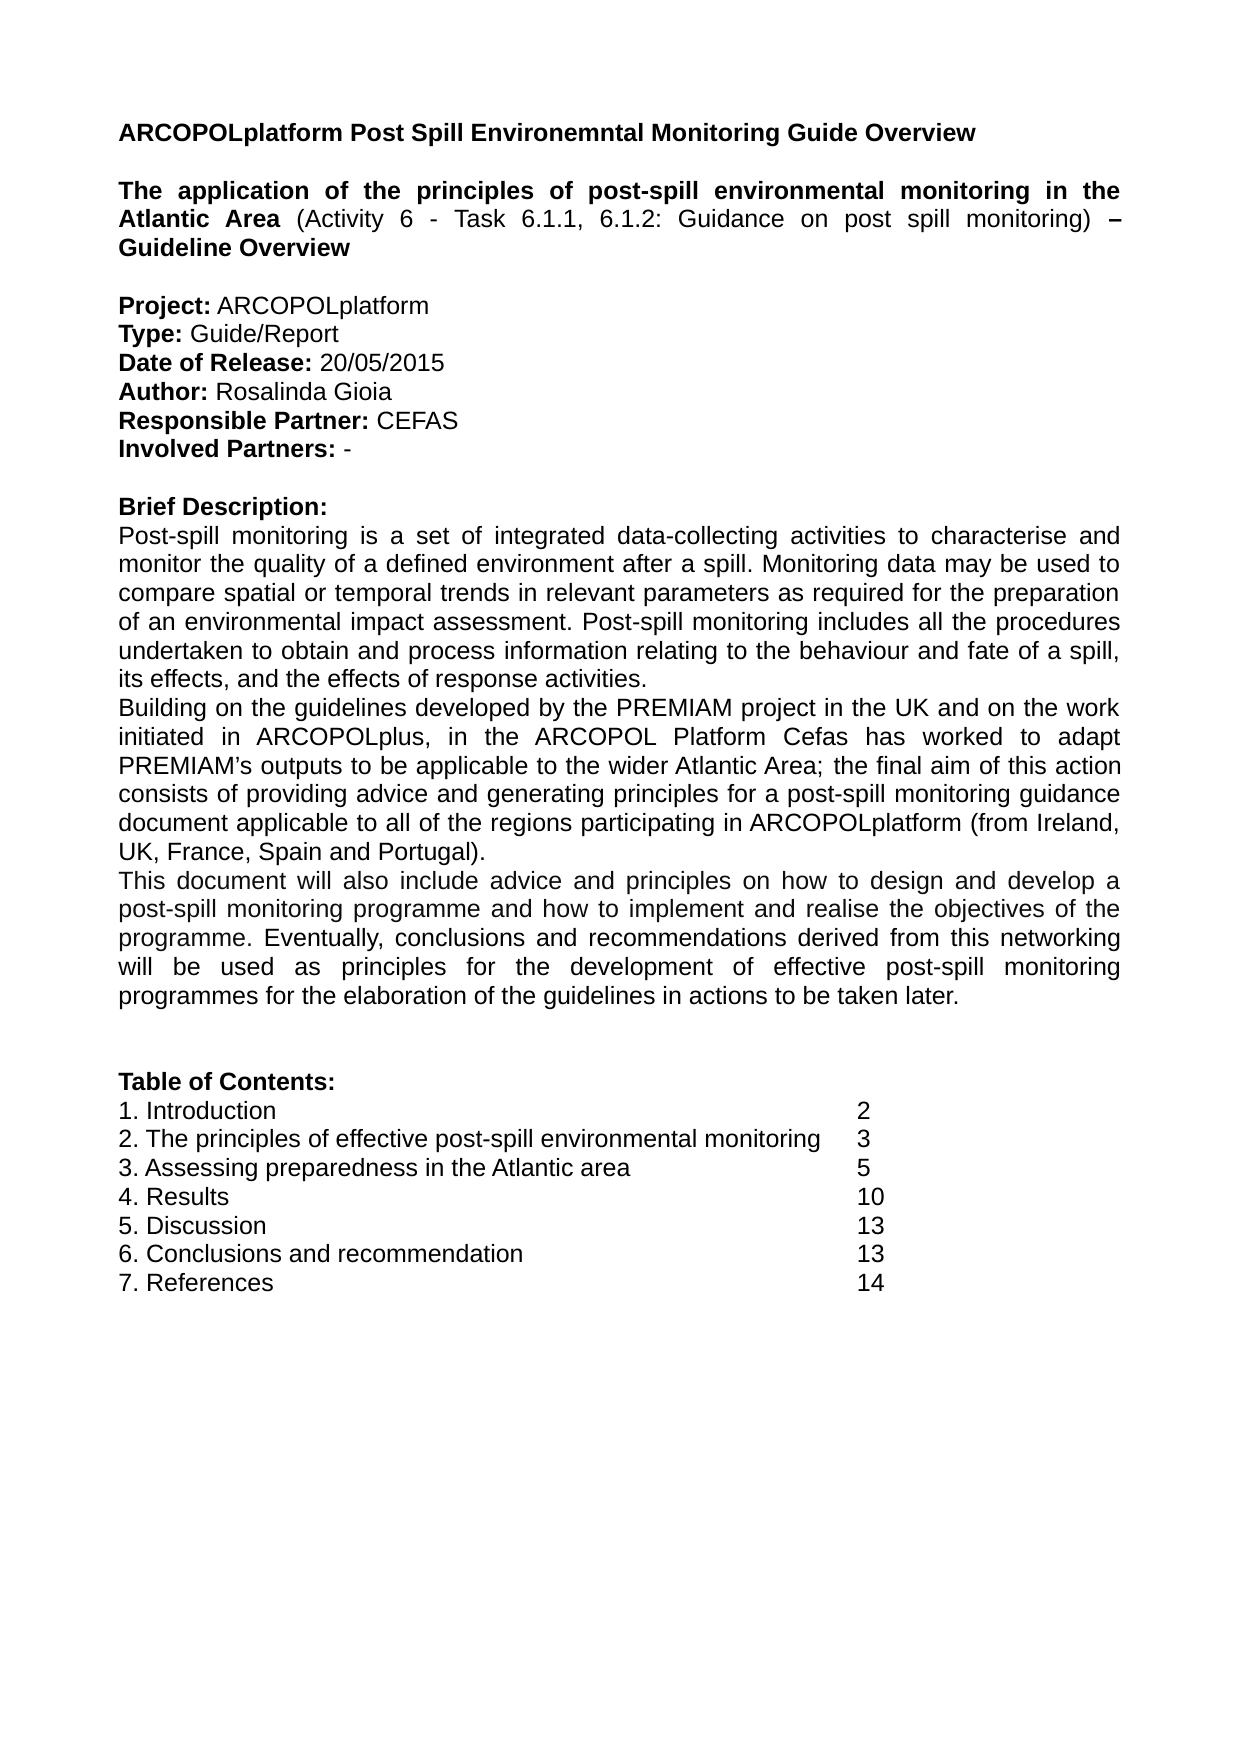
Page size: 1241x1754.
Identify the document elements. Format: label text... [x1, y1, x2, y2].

text Table of Contents: [118, 1067, 1122, 1096]
text Type: Guide/Report [118, 319, 1122, 348]
text 6. Conclusions and recommendation 13 [118, 1239, 1122, 1268]
text The application of the principles of post-spill environmental monitoring in the Atlantic Area (Activity 6 - Task 6.1.1, 6.1.2: Guidance on post spill monitoring) – Guideline Overview [118, 176, 1122, 262]
text Date of Release: 20/05/2015 [118, 348, 1122, 377]
text 3. Assessing preparedness in the Atlantic area 5 [118, 1153, 1122, 1182]
text Responsible Partner: CEFAS [118, 406, 1122, 434]
text Project: ARCOPOLplatform [118, 291, 1122, 319]
text 4. Results 10 [118, 1182, 1122, 1211]
text 5. Discussion 13 [118, 1211, 1122, 1239]
text 7. References 14 [118, 1268, 1122, 1297]
text Brief Description: [118, 492, 1122, 521]
text Post-spill monitoring is a set of integrated data-collecting activities to characterise and monitor the quality of a defined environment after a spill. Monitoring data may be used to compare spatial or temporal trends in relevant parameters as required for the preparation of an environmental impact assessment. Post-spill monitoring includes all the procedures undertaken to obtain and process information relating to the behaviour and fate of a spill, its effects, and the effects of response activities. [118, 521, 1122, 693]
text 2. The principles of effective post-spill environmental monitoring 3 [118, 1124, 1122, 1153]
text Building on the guidelines developed by the PREMIAM project in the UK and on the work initiated in ARCOPOLplus, in the ARCOPOL Platform Cefas has worked to adapt PREMIAM’s outputs to be applicable to the wider Atlantic Area; the final aim of this action consists of providing advice and generating principles for a post-spill monitoring guidance document applicable to all of the regions participating in ARCOPOLplatform (from Ireland, UK, France, Spain and Portugal). [118, 693, 1122, 866]
text 1. Introduction 2 [118, 1096, 1122, 1124]
text ARCOPOLplatform Post Spill Environemntal Monitoring Guide Overview [118, 118, 1122, 147]
text This document will also include advice and principles on how to design and develop a post-spill monitoring programme and how to implement and realise the objectives of the programme. Eventually, conclusions and recommendations derived from this networking will be used as principles for the development of effective post-spill monitoring programmes for the elaboration of the guidelines in actions to be taken later. [118, 866, 1122, 1009]
text Author: Rosalinda Gioia [118, 377, 1122, 406]
text Involved Partners: - [118, 434, 1122, 463]
